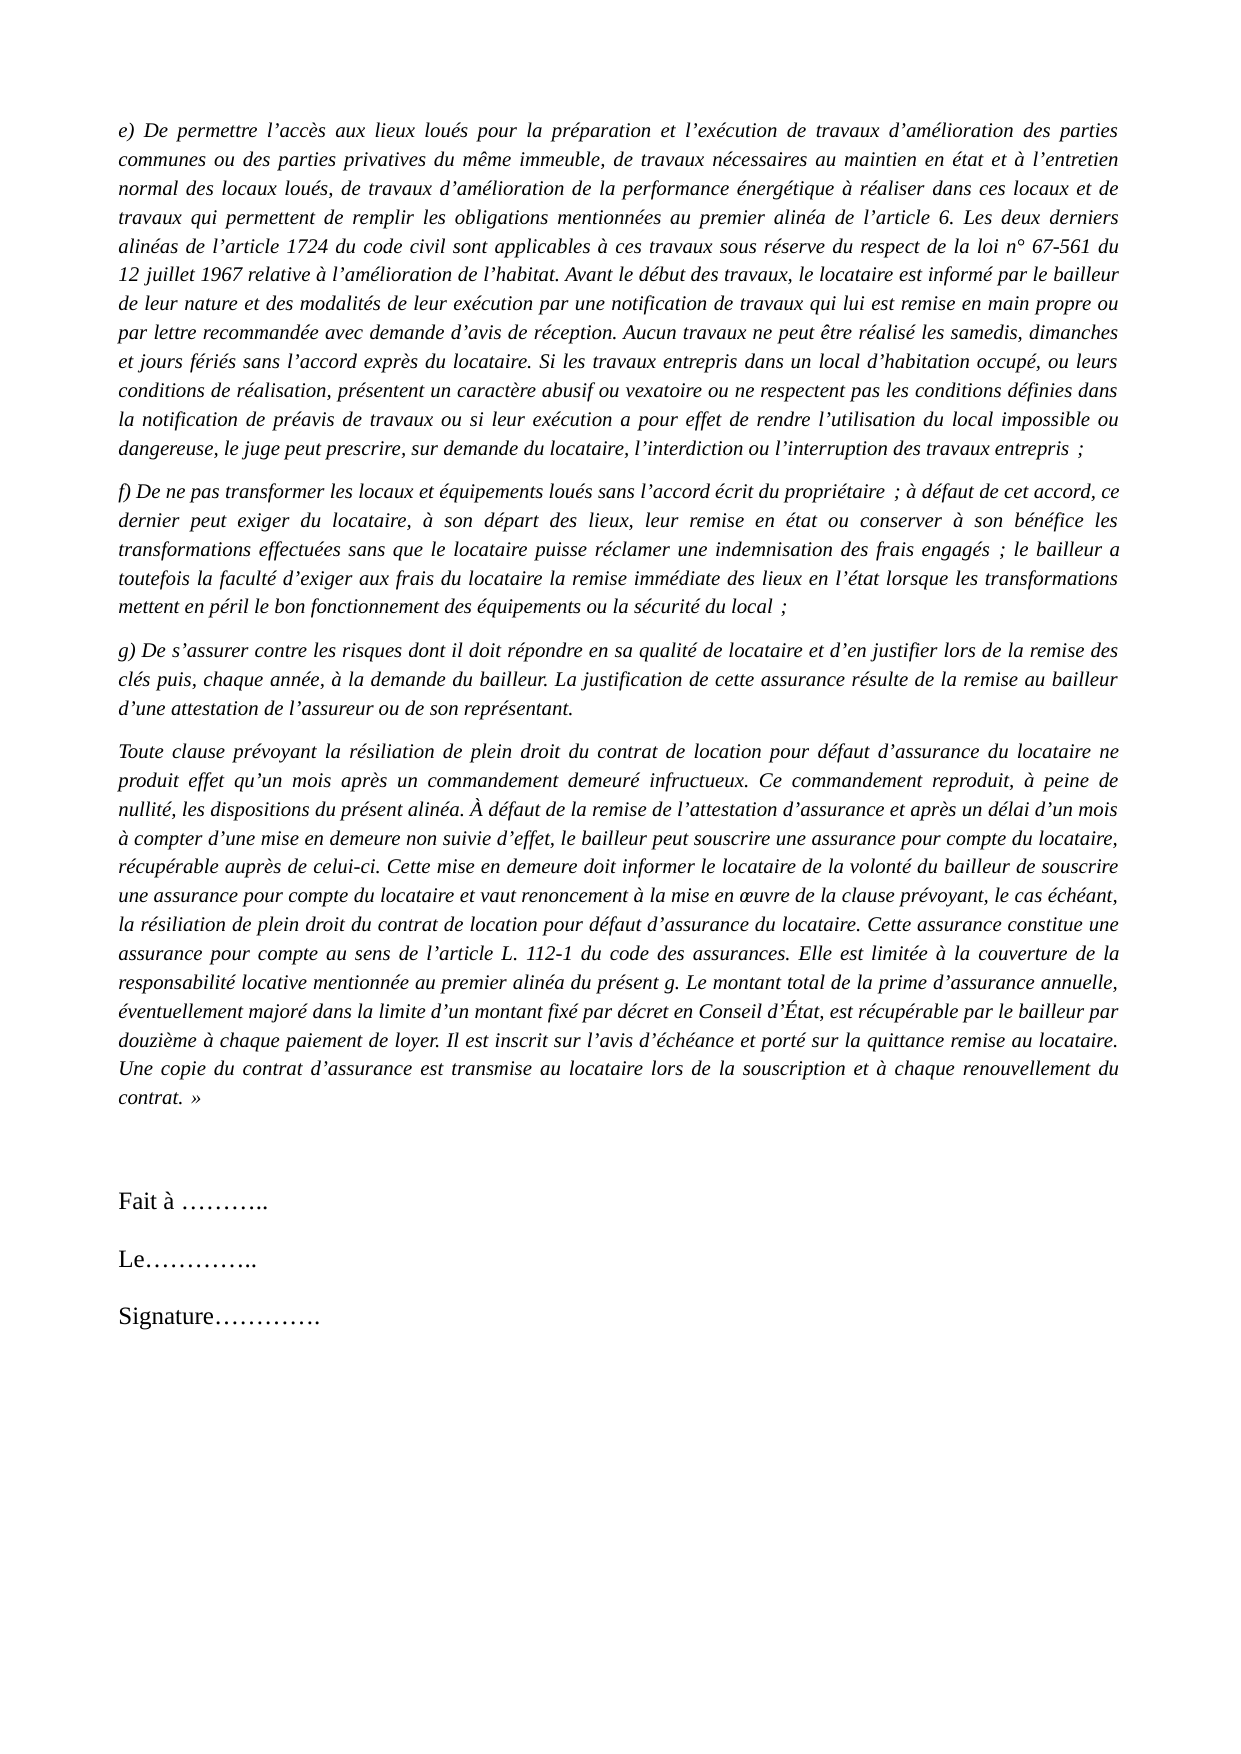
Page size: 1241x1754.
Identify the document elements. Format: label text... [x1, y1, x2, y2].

text Toute clause prévoyant la résiliation de plein droit du contrat de location pour défaut d’assurance du locataire ne produit effet qu’un mois après un commandement demeuré infructueux. Ce commandement reproduit, à peine de nullité, les dispositions du présent alinéa. À défaut de la remise de l’attestation d’assurance et après un délai d’un mois à compter d’une mise en demeure non suivie d’effet, le bailleur peut souscrire une assurance pour compte du locataire, récupérable auprès de celui-ci. Cette mise en demeure doit informer le locataire de la volonté du bailleur de souscrire une assurance pour compte du locataire et vaut renoncement à la mise en œuvre de la clause prévoyant, le cas échéant, la résiliation de plein droit du contrat de location pour défaut d’assurance du locataire. Cette assurance constitue une assurance pour compte au sens de l’article L. 112-1 du code des assurances. Elle est limitée à la couverture de la responsabilité locative mentionnée au premier alinéa du présent g. Le montant total de la prime d’assurance annuelle, éventuellement majoré dans la limite d’un montant fixé par décret en Conseil d’État, est récupérable par le bailleur par douzième à chaque paiement de loyer. Il est inscrit sur l’avis d’échéance et porté sur la quittance remise au locataire. Une copie du contrat d’assurance est transmise au locataire lors de la souscription et à chaque renouvellement du contrat. » [118, 739, 1122, 1109]
text Le………….. [118, 1244, 1122, 1272]
text Signature…………. [118, 1301, 1122, 1330]
text g) De s’assurer contre les risques dont il doit répondre en sa qualité de locataire et d’en justifier lors de la remise des clés puis, chaque année, à la demande du bailleur. La justification de cette assurance résulte de la remise au bailleur d’une attestation de l’assureur ou de son représentant. [118, 638, 1122, 719]
text Fait à ……….. [118, 1186, 1122, 1215]
text e) De permettre l’accès aux lieux loués pour la préparation et l’exécution de travaux d’amélioration des parties communes ou des parties privatives du même immeuble, de travaux nécessaires au maintien en état et à l’entretien normal des locaux loués, de travaux d’amélioration de la performance énergétique à réaliser dans ces locaux et de travaux qui permettent de remplir les obligations mentionnées au premier alinéa de l’article 6. Les deux derniers alinéas de l’article 1724 du code civil sont applicables à ces travaux sous réserve du respect de la loi n° 67-561 du 12 juillet 1967 relative à l’amélioration de l’habitat. Avant le début des travaux, le locataire est informé par le bailleur de leur nature et des modalités de leur exécution par une notification de travaux qui lui est remise en main propre ou par lettre recommandée avec demande d’avis de réception. Aucun travaux ne peut être réalisé les samedis, dimanches et jours fériés sans l’accord exprès du locataire. Si les travaux entrepris dans un local d’habitation occupé, ou leurs conditions de réalisation, présentent un caractère abusif ou vexatoire ou ne respectent pas les conditions définies dans la notification de préavis de travaux ou si leur exécution a pour effet de rendre l’utilisation du local impossible ou dangereuse, le juge peut prescrire, sur demande du locataire, l’interdiction ou l’interruption des travaux entrepris ; [118, 118, 1122, 459]
text f) De ne pas transformer les locaux et équipements loués sans l’accord écrit du propriétaire ; à défaut de cet accord, ce dernier peut exiger du locataire, à son départ des lieux, leur remise en état ou conserver à son bénéfice les transformations effectuées sans que le locataire puisse réclamer une indemnisation des frais engagés ; le bailleur a toutefois la faculté d’exiger aux frais du locataire la remise immédiate des lieux en l’état lorsque les transformations mettent en péril le bon fonctionnement des équipements ou la sécurité du local ; [118, 479, 1122, 618]
